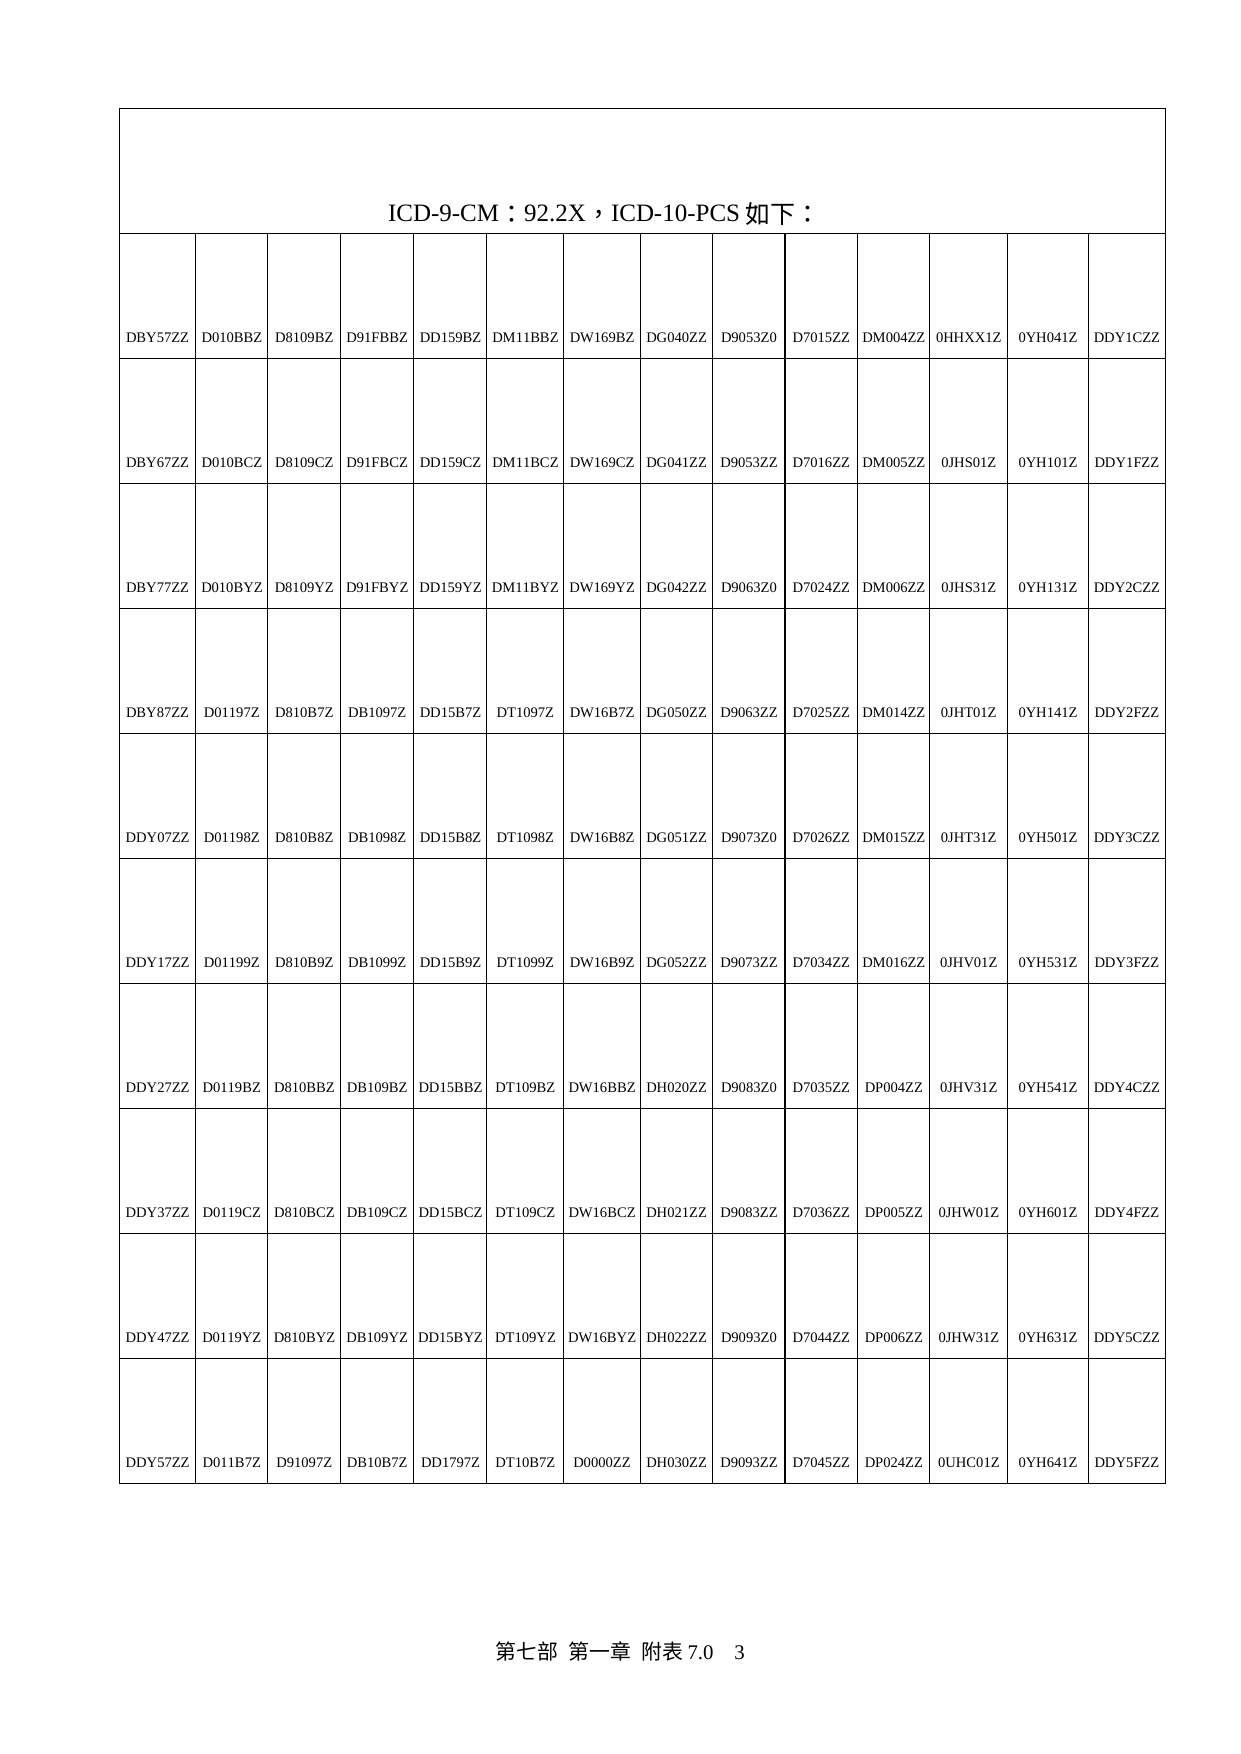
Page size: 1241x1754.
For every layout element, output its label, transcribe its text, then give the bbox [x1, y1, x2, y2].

table_cell DDY37ZZ [120, 1109, 195, 1233]
table_cell DM005ZZ [858, 359, 929, 483]
table_cell D010BCZ [196, 359, 267, 483]
table_cell D810BYZ [268, 1234, 340, 1358]
table_cell D810BBZ [268, 984, 340, 1108]
table_cell DDY1FZZ [1089, 359, 1165, 483]
table_cell DD159YZ [414, 484, 486, 608]
table_cell DM014ZZ [858, 609, 929, 733]
table_cell DW169YZ [564, 484, 640, 608]
table_cell DG050ZZ [641, 609, 712, 733]
table_cell DB109CZ [341, 1109, 413, 1233]
table_cell DD15B8Z [414, 734, 486, 858]
table_header [1088, 109, 1165, 233]
table_cell D7026ZZ [786, 734, 857, 858]
table_cell 0YH601Z [1008, 1109, 1088, 1233]
table_cell D7035ZZ [786, 984, 857, 1108]
table_cell DG040ZZ [641, 234, 712, 358]
table_cell DM11BYZ [487, 484, 563, 608]
table_cell DT1099Z [487, 859, 563, 983]
table_cell D9093Z0 [713, 1234, 784, 1358]
table_cell 0YH501Z [1008, 734, 1088, 858]
table_cell DB109BZ [341, 984, 413, 1108]
table_cell 0JHV31Z [930, 984, 1007, 1108]
table_cell DG051ZZ [641, 734, 712, 858]
table_cell DW16BBZ [564, 984, 640, 1108]
table_cell DD1797Z [414, 1359, 486, 1483]
table_cell D8109YZ [268, 484, 340, 608]
table_cell DM004ZZ [858, 234, 929, 358]
table_cell D010BYZ [196, 484, 267, 608]
table_cell DB109YZ [341, 1234, 413, 1358]
table_cell D91FBYZ [341, 484, 413, 608]
table_cell D810B7Z [268, 609, 340, 733]
table_cell D9053Z0 [713, 234, 784, 358]
table_cell DDY57ZZ [120, 1359, 195, 1483]
table_cell D9083ZZ [713, 1109, 784, 1233]
table_cell D7036ZZ [786, 1109, 857, 1233]
table_cell 0YH631Z [1008, 1234, 1088, 1358]
table_cell DM11BBZ [487, 234, 563, 358]
table_cell DT1098Z [487, 734, 563, 858]
table_cell DP006ZZ [858, 1234, 929, 1358]
table_cell DDY17ZZ [120, 859, 195, 983]
table_cell DDY4FZZ [1089, 1109, 1165, 1233]
table_cell D010BBZ [196, 234, 267, 358]
table_cell 0JHW31Z [930, 1234, 1007, 1358]
table_cell DBY67ZZ [120, 359, 195, 483]
table_cell DH021ZZ [641, 1109, 712, 1233]
table_cell D0000ZZ [564, 1359, 640, 1483]
table_cell DT109YZ [487, 1234, 563, 1358]
table_cell D0119CZ [196, 1109, 267, 1233]
table_cell D810B8Z [268, 734, 340, 858]
table_cell DBY57ZZ [120, 234, 195, 358]
table_cell DT1097Z [487, 609, 563, 733]
table_cell D9063ZZ [713, 609, 784, 733]
table_cell 0JHV01Z [930, 859, 1007, 983]
table_cell DG041ZZ [641, 359, 712, 483]
table_cell DB1097Z [341, 609, 413, 733]
table_header ICD-9-CM：92.2X，ICD-10-PCS如下： [120, 109, 1088, 233]
table_cell DDY27ZZ [120, 984, 195, 1108]
table_cell D7015ZZ [786, 234, 857, 358]
table_cell DD15BBZ [414, 984, 486, 1108]
table_cell D7034ZZ [786, 859, 857, 983]
table_cell DDY2FZZ [1089, 609, 1165, 733]
table_cell DW169CZ [564, 359, 640, 483]
table_cell DH022ZZ [641, 1234, 712, 1358]
table_cell D9063Z0 [713, 484, 784, 608]
table_cell D01199Z [196, 859, 267, 983]
table_cell DBY77ZZ [120, 484, 195, 608]
table_cell 0JHS01Z [930, 359, 1007, 483]
table_cell DD15BCZ [414, 1109, 486, 1233]
table_cell D7016ZZ [786, 359, 857, 483]
table_cell DDY47ZZ [120, 1234, 195, 1358]
table_cell DP004ZZ [858, 984, 929, 1108]
table_cell D9073Z0 [713, 734, 784, 858]
table_cell DDY5FZZ [1089, 1359, 1165, 1483]
table_cell 0YH641Z [1008, 1359, 1088, 1483]
table_cell D9083Z0 [713, 984, 784, 1108]
table_cell DDY5CZZ [1089, 1234, 1165, 1358]
table_cell DM015ZZ [858, 734, 929, 858]
table_cell 0YH041Z [1008, 234, 1088, 358]
table_cell D8109CZ [268, 359, 340, 483]
table_cell DBY87ZZ [120, 609, 195, 733]
table_cell DG042ZZ [641, 484, 712, 608]
table_cell D0119YZ [196, 1234, 267, 1358]
table_cell DT10B7Z [487, 1359, 563, 1483]
table_cell DW169BZ [564, 234, 640, 358]
table_cell 0JHW01Z [930, 1109, 1007, 1233]
table_cell D9053ZZ [713, 359, 784, 483]
table_cell DH030ZZ [641, 1359, 712, 1483]
table_cell DD159CZ [414, 359, 486, 483]
table_cell D810B9Z [268, 859, 340, 983]
table_cell 0JHS31Z [930, 484, 1007, 608]
table_cell DB1099Z [341, 859, 413, 983]
table_cell DH020ZZ [641, 984, 712, 1108]
table_cell D01198Z [196, 734, 267, 858]
table_cell DD15BYZ [414, 1234, 486, 1358]
table_cell DDY1CZZ [1089, 234, 1165, 358]
table_cell DT109CZ [487, 1109, 563, 1233]
table_cell D01197Z [196, 609, 267, 733]
table_cell 0YH101Z [1008, 359, 1088, 483]
table_cell D91FBCZ [341, 359, 413, 483]
table_cell 0HHXX1Z [930, 234, 1007, 358]
table_cell 0UHC01Z [930, 1359, 1007, 1483]
table_cell DT109BZ [487, 984, 563, 1108]
table_cell D7045ZZ [786, 1359, 857, 1483]
table_cell D9093ZZ [713, 1359, 784, 1483]
table_cell DD159BZ [414, 234, 486, 358]
table_cell DDY2CZZ [1089, 484, 1165, 608]
table_cell DW16BYZ [564, 1234, 640, 1358]
table_cell D810BCZ [268, 1109, 340, 1233]
table_cell DW16BCZ [564, 1109, 640, 1233]
table_cell DM11BCZ [487, 359, 563, 483]
table_cell DP024ZZ [858, 1359, 929, 1483]
table_cell D7024ZZ [786, 484, 857, 608]
table_cell DDY07ZZ [120, 734, 195, 858]
table_cell D91097Z [268, 1359, 340, 1483]
table_cell D91FBBZ [341, 234, 413, 358]
table_cell DB1098Z [341, 734, 413, 858]
table_cell 0JHT01Z [930, 609, 1007, 733]
table_cell DG052ZZ [641, 859, 712, 983]
table_cell DP005ZZ [858, 1109, 929, 1233]
table_cell DB10B7Z [341, 1359, 413, 1483]
table_cell DD15B7Z [414, 609, 486, 733]
table_cell D0119BZ [196, 984, 267, 1108]
table_cell DW16B9Z [564, 859, 640, 983]
table_cell DD15B9Z [414, 859, 486, 983]
table_cell D7025ZZ [786, 609, 857, 733]
table_cell D8109BZ [268, 234, 340, 358]
table_cell DM016ZZ [858, 859, 929, 983]
table_cell 0JHT31Z [930, 734, 1007, 858]
table_cell DM006ZZ [858, 484, 929, 608]
table_cell D9073ZZ [713, 859, 784, 983]
table_cell DDY3FZZ [1089, 859, 1165, 983]
table_cell DW16B7Z [564, 609, 640, 733]
table_cell D011B7Z [196, 1359, 267, 1483]
table_cell 0YH131Z [1008, 484, 1088, 608]
table_cell DDY4CZZ [1089, 984, 1165, 1108]
table_cell DDY3CZZ [1089, 734, 1165, 858]
table_cell 0YH531Z [1008, 859, 1088, 983]
table_cell 0YH541Z [1008, 984, 1088, 1108]
table_cell DW16B8Z [564, 734, 640, 858]
table_cell D7044ZZ [786, 1234, 857, 1358]
table_cell 0YH141Z [1008, 609, 1088, 733]
